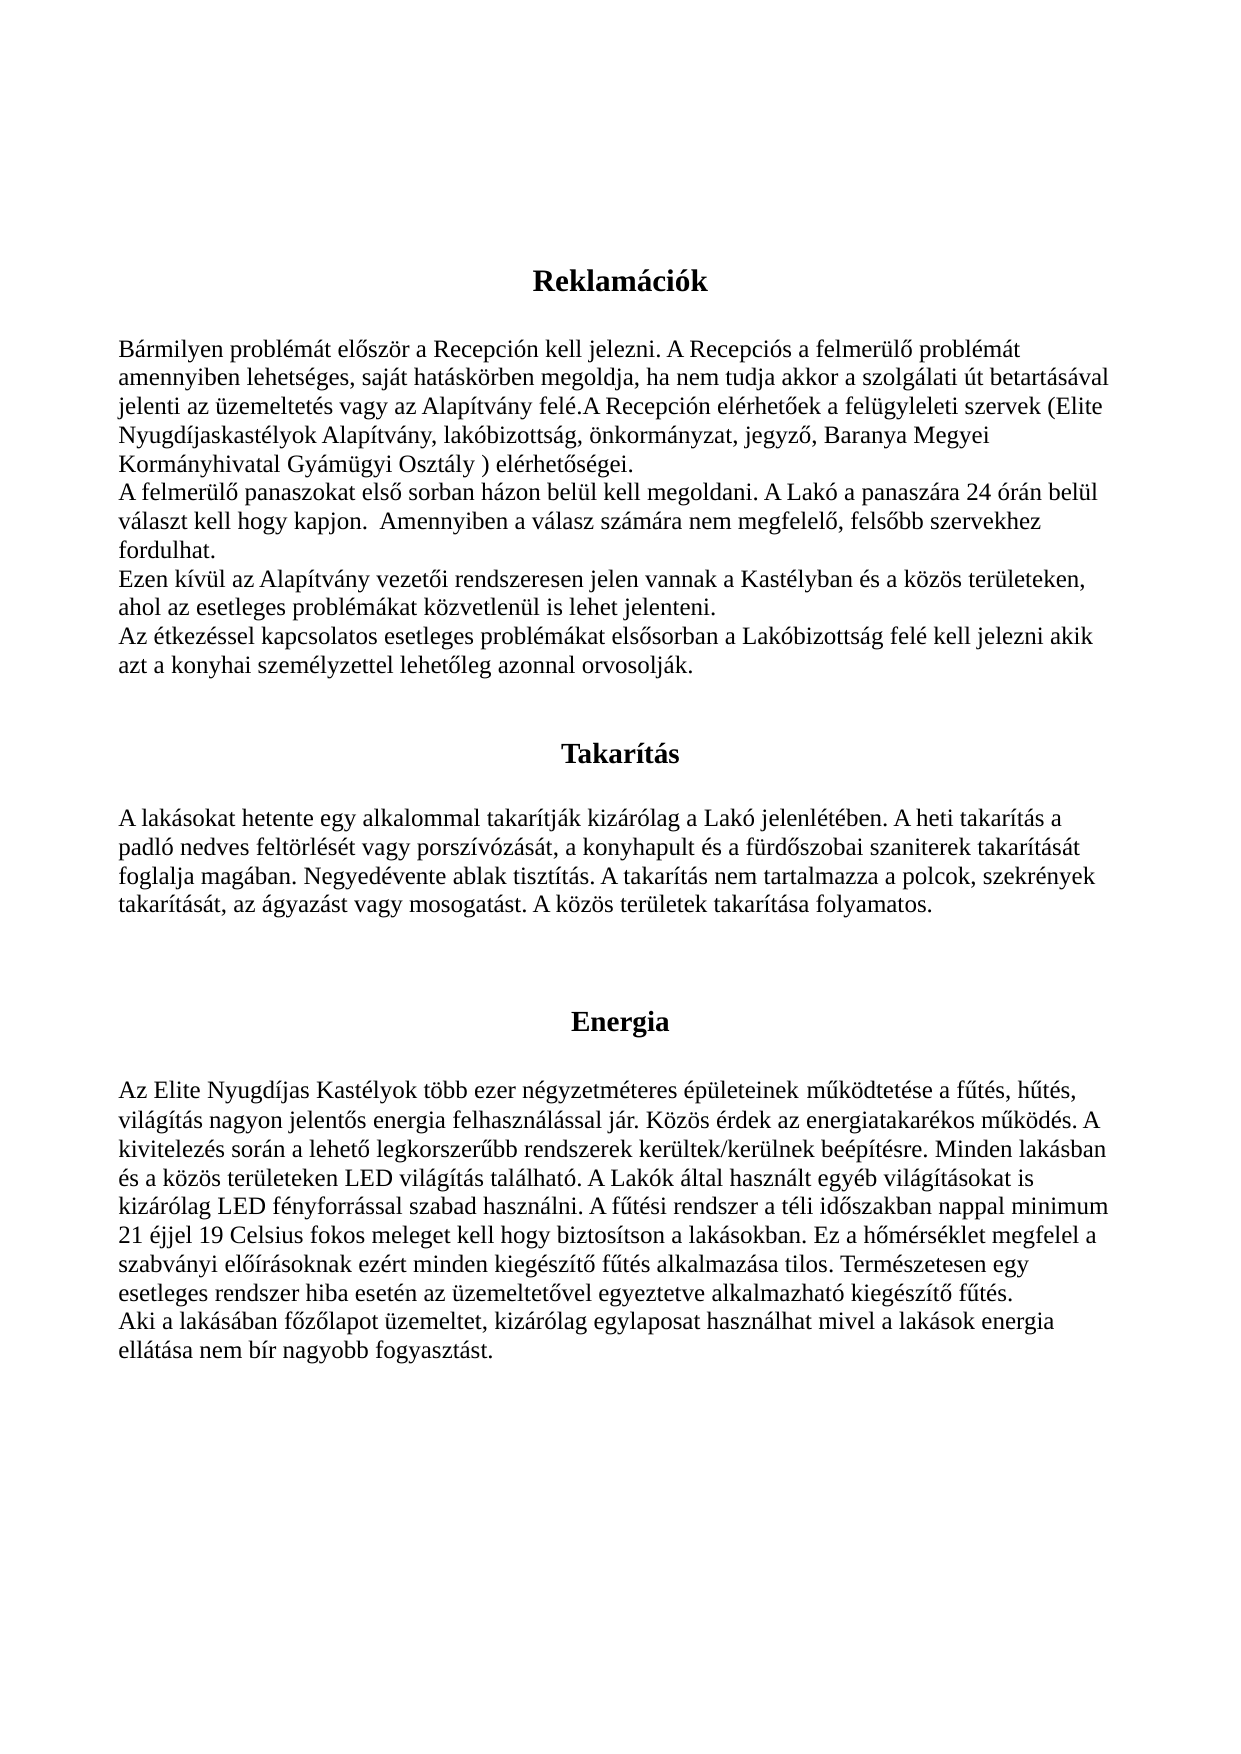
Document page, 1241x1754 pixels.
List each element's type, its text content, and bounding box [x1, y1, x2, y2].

text Az Elite Nyugdíjas Kastélyok több ezer négyzetméteres épületeinek működtetése a fűtés, hűtés, világítás nagyon jelentős energia felhasználással jár. Közös érdek az energiatakarékos működés. A kivitelezés során a lehető legkorszerűbb rendszerek kerültek/kerülnek beépítésre. Minden lakásban és a közös területeken LED világítás található. A Lakók által használt egyéb világításokat is kizárólag LED fényforrással szabad használni. A fűtési rendszer a téli időszakban nappal minimum 21 éjjel 19 Celsius fokos meleget kell hogy biztosítson a lakásokban. Ez a hőmérséklet megfelel a szabványi előírásoknak ezért minden kiegészítő fűtés alkalmazása tilos. Természetesen egy esetleges rendszer hiba esetén az üzemeltetővel egyeztetve alkalmazható kiegészítő fűtés. [118, 1072, 1122, 1306]
text Bármilyen problémát először a Recepción kell jelezni. A Recepciós a felmerülő problémát amennyiben lehetséges, saját hatáskörben megoldja, ha nem tudja akkor a szolgálati út betartásával jelenti az üzemeltetés vagy az Alapítvány felé.A Recepción elérhetőek a felügyleleti szervek (Elite Nyugdíjaskastélyok Alapítvány, lakóbizottság, önkormányzat, jegyző, Baranya Megyei Kormányhivatal Gyámügyi Osztály ) elérhetőségei. [118, 334, 1122, 477]
text Aki a lakásában főzőlapot üzemeltet, kizárólag egylaposat használhat mivel a lakások energia ellátása nem bír nagyobb fogyasztást. [118, 1306, 1122, 1364]
text Reklamációk [118, 262, 1122, 298]
text Az étkezéssel kapcsolatos esetleges problémákat elsősorban a Lakóbizottság felé kell jelezni akik azt a konyhai személyzettel lehetőleg azonnal orvosolják. [118, 621, 1122, 679]
text Energia [118, 1004, 1122, 1038]
text Ezen kívül az Alapítvány vezetői rendszeresen jelen vannak a Kastélyban és a közös területeken, ahol az esetleges problémákat közvetlenül is lehet jelenteni. [118, 564, 1122, 621]
text Takarítás [118, 736, 1122, 770]
text A lakásokat hetente egy alkalommal takarítják kizárólag a Lakó jelenlétében. A heti takarítás a padló nedves feltörlését vagy porszívózását, a konyhapult és a fürdőszobai szaniterek takarítását foglalja magában. Negyedévente ablak tisztítás. A takarítás nem tartalmazza a polcok, szekrények takarítását, az ágyazást vagy mosogatást. A közös területek takarítása folyamatos. [118, 803, 1122, 918]
text A felmerülő panaszokat első sorban házon belül kell megoldani. A Lakó a panaszára 24 órán belül választ kell hogy kapjon. Amennyiben a válasz számára nem megfelelő, felsőbb szervekhez fordulhat. [118, 477, 1122, 564]
